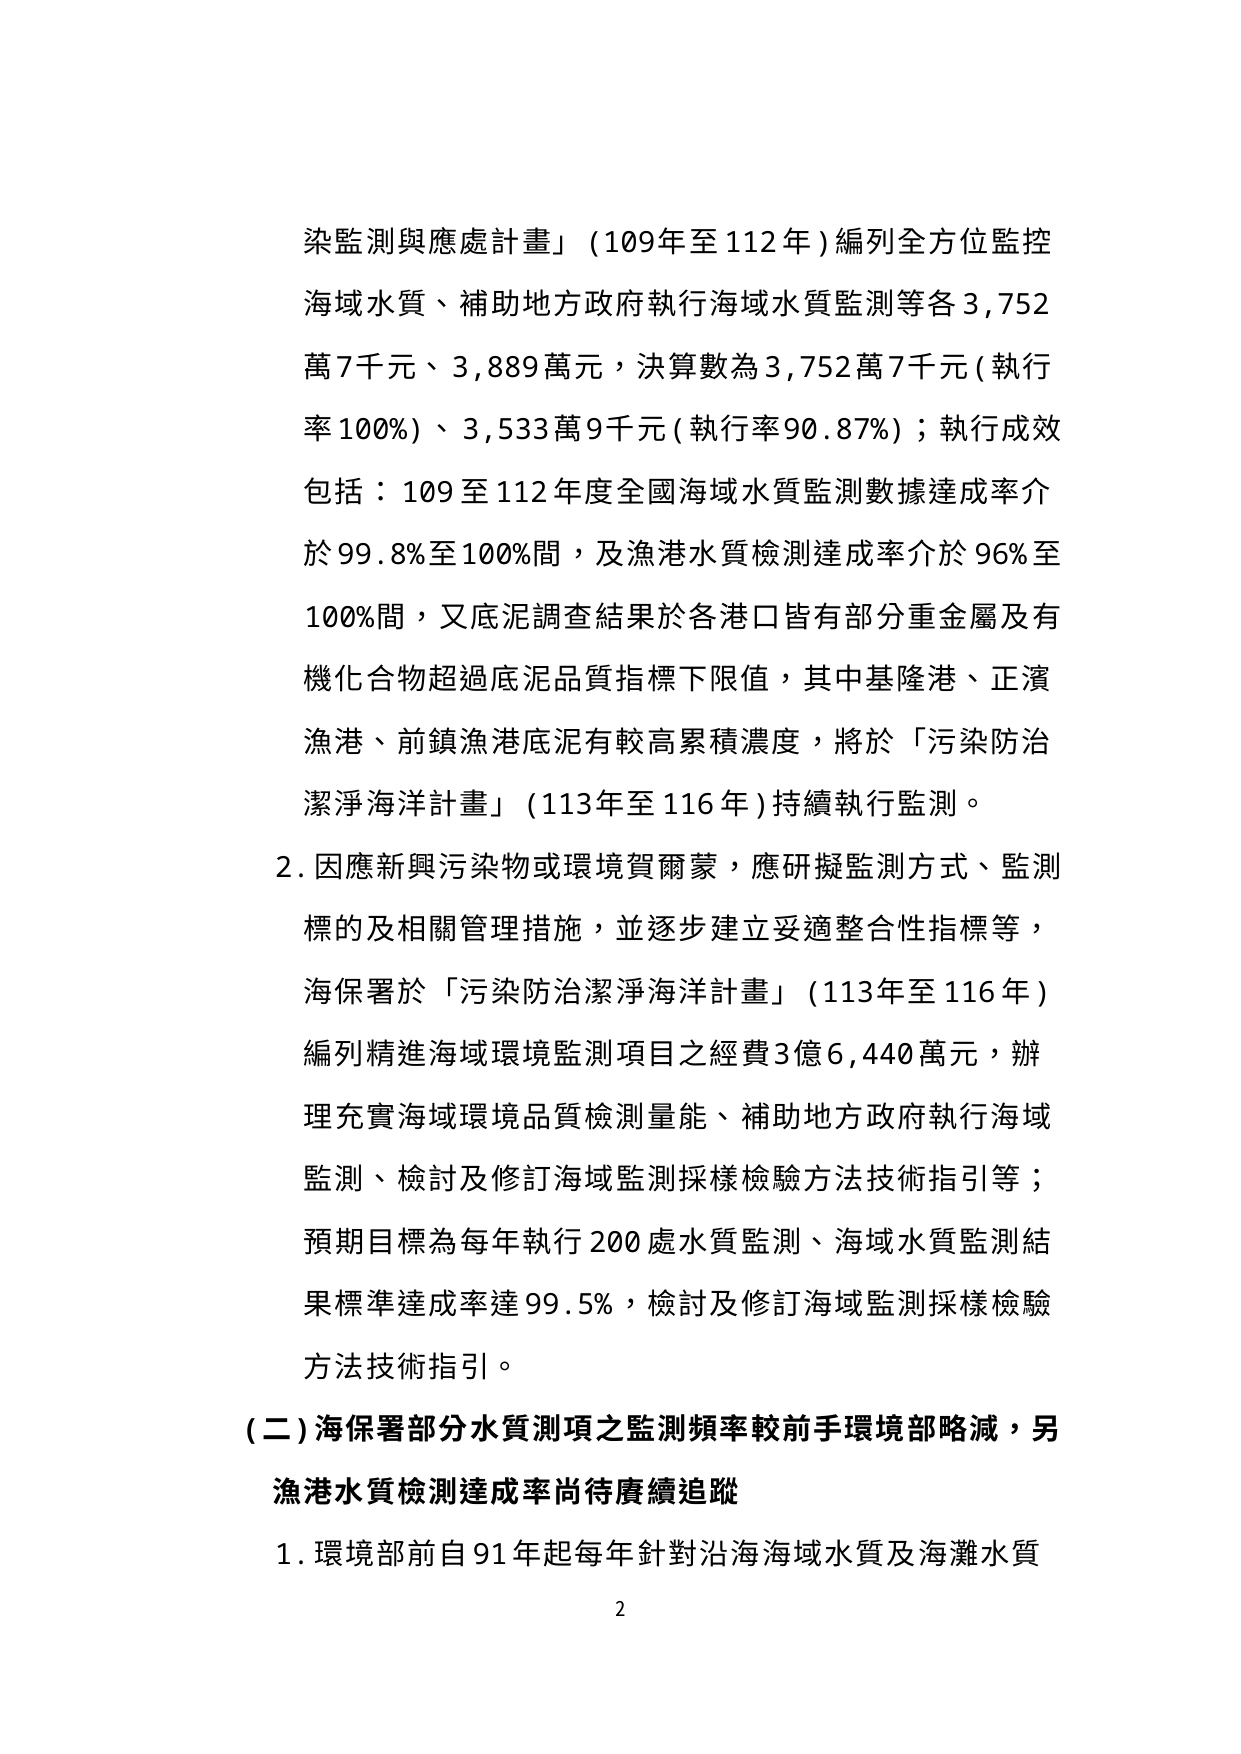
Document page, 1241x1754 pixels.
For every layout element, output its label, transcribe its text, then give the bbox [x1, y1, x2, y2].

text 染監測與應處計畫」(109年至112年)編列全方位監控海域水質、補助地方政府執行海域水質監測等各3,752萬7千元、3,889萬元，決算數為3,752萬7千元(執行率100%)、3,533萬9千元(執行率90.87%)；執行成效包括：109至112年度全國海域水質監測數據達成率介於99.8%至100%間，及漁港水質檢測達成率介於96%至100%間，又底泥調查結果於各港口皆有部分重金屬及有機化合物超過底泥品質指標下限值，其中基隆港、正濱漁港、前鎮漁港底泥有較高累積濃度，將於「污染防治潔淨海洋計畫」(113年至116年)持續執行監測。 [266, 198, 1063, 823]
text 2.因應新興污染物或環境賀爾蒙，應研擬監測方式、監測標的及相關管理措施，並逐步建立妥適整合性指標等，海保署於「污染防治潔淨海洋計畫」(113年至116年)編列精進海域環境監測項目之經費3億6,440萬元，辦理充實海域環境品質檢測量能、補助地方政府執行海域監測、檢討及修訂海域監測採樣檢驗方法技術指引等；預期目標為每年執行200處水質監測、海域水質監測結果標準達成率達99.5%，檢討及修訂海域監測採樣檢驗方法技術指引。 [266, 823, 1063, 1385]
text 1.環境部前自91年起每年針對沿海海域水質及海灘水質 [266, 1510, 1063, 1573]
text (二)海保署部分水質測項之監測頻率較前手環境部略減，另漁港水質檢測達成率尚待賡續追蹤 [236, 1385, 1063, 1510]
